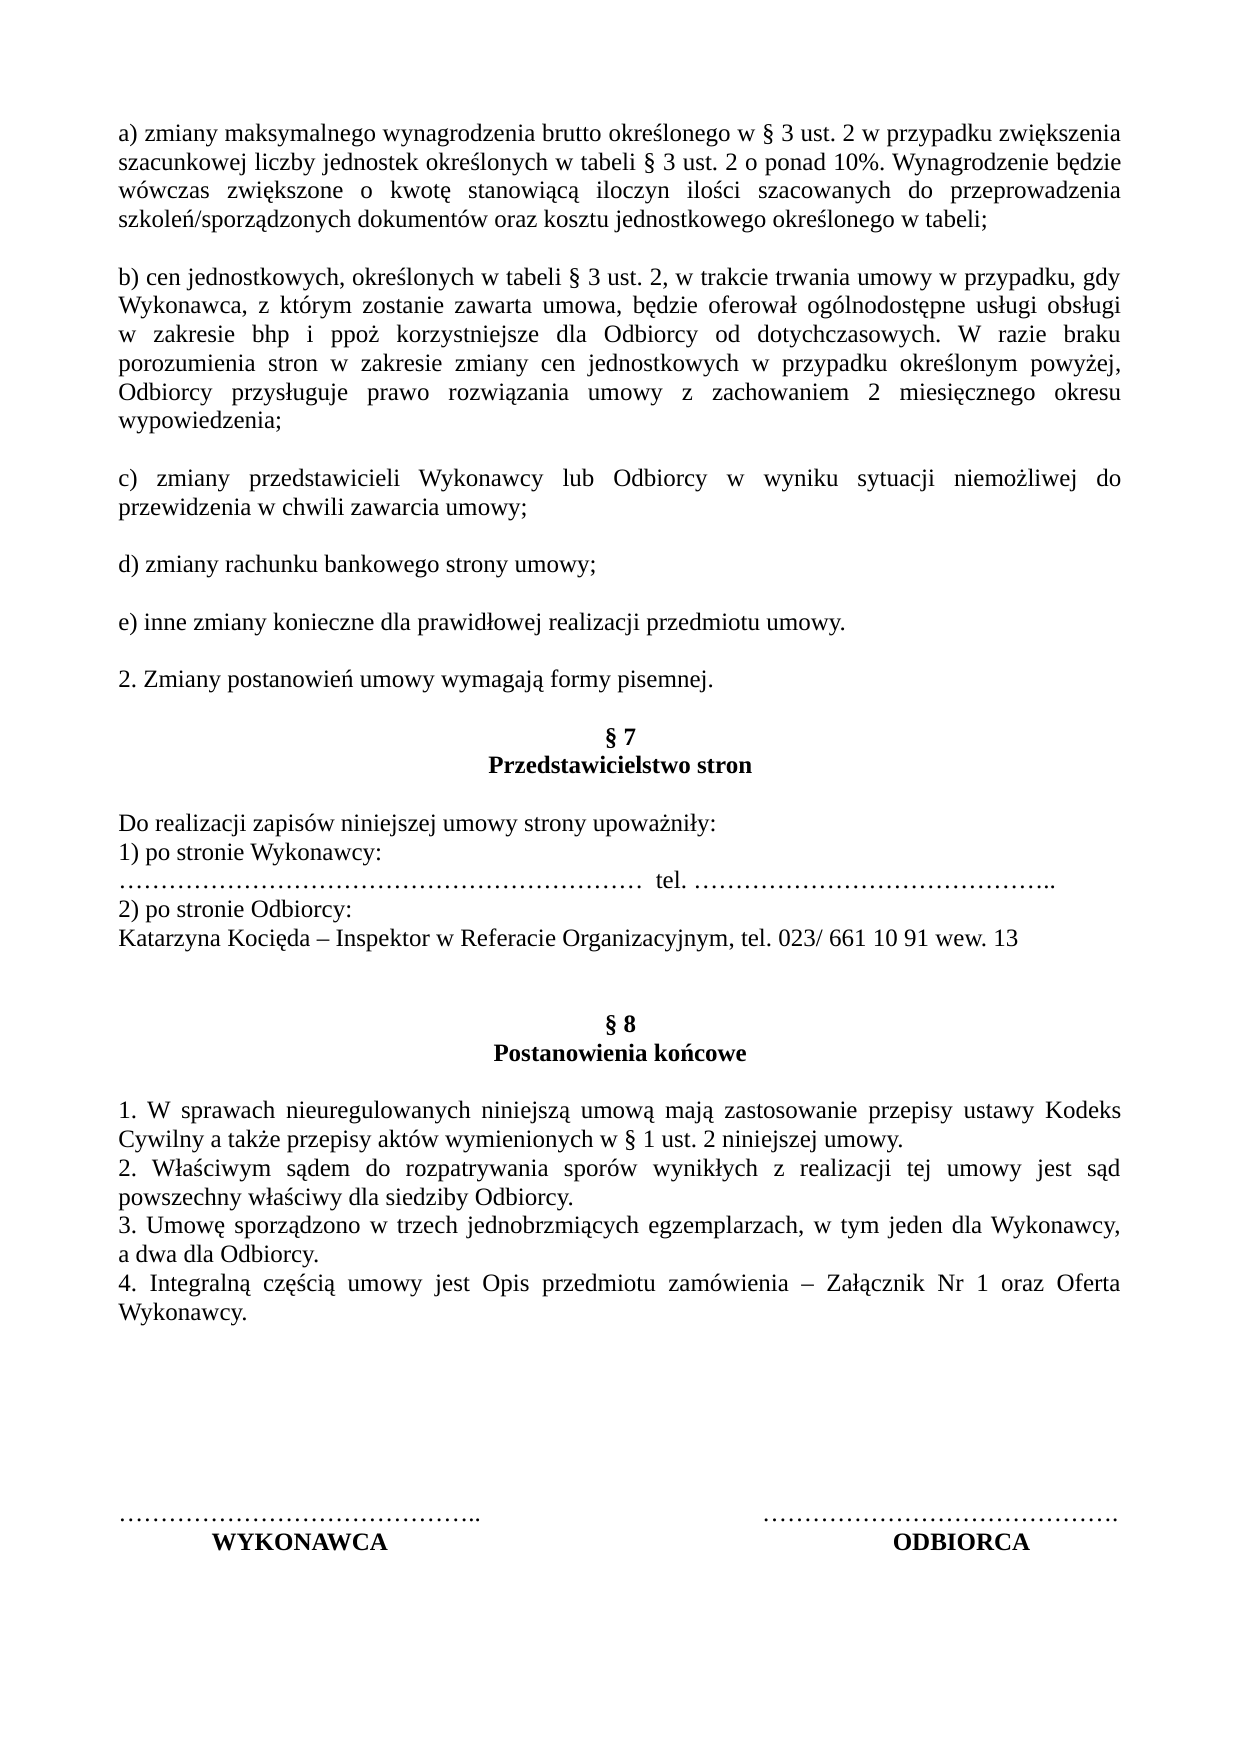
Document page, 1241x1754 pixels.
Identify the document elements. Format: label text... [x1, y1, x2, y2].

text e) inne zmiany konieczne dla prawidłowej realizacji przedmiotu umowy. [118, 607, 1122, 636]
text 2) po stronie Odbiorcy: [118, 894, 1122, 923]
text c) zmiany przedstawicieli Wykonawcy lub Odbiorcy w wyniku sytuacji niemożliwej do przewidzenia w chwili zawarcia umowy; [118, 463, 1122, 521]
text § 7 [118, 722, 1122, 751]
text ……………………………………………………… tel. …………………………………….. [118, 866, 1122, 894]
text b) cen jednostkowych, określonych w tabeli § 3 ust. 2, w trakcie trwania umowy w przypadku, gdy Wykonawca, z którym zostanie zawarta umowa, będzie oferował ogólnodostępne usługi obsługi w zakresie bhp i ppoż korzystniejsze dla Odbiorcy od dotychczasowych. W razie braku porozumienia stron w zakresie zmiany cen jednostkowych w przypadku określonym powyżej, Odbiorcy przysługuje prawo rozwiązania umowy z zachowaniem 2 miesięcznego okresu wypowiedzenia; [118, 262, 1122, 434]
text 1. W sprawach nieuregulowanych niniejszą umową mają zastosowanie przepisy ustawy Kodeks Cywilny a także przepisy aktów wymienionych w § 1 ust. 2 niniejszej umowy. [118, 1096, 1122, 1153]
text Postanowienia końcowe [118, 1038, 1122, 1067]
text 3. Umowę sporządzono w trzech jednobrzmiących egzemplarzach, w tym jeden dla Wykonawcy, a dwa dla Odbiorcy. [118, 1211, 1122, 1268]
text 2. Właściwym sądem do rozpatrywania sporów wynikłych z realizacji tej umowy jest sąd powszechny właściwy dla siedziby Odbiorcy. [118, 1153, 1122, 1211]
text …………………………………….. ……………………………………. [118, 1498, 1122, 1527]
text d) zmiany rachunku bankowego strony umowy; [118, 549, 1122, 578]
text 1) po stronie Wykonawcy: [118, 837, 1122, 866]
text 2. Zmiany postanowień umowy wymagają formy pisemnej. [118, 664, 1122, 693]
text Do realizacji zapisów niniejszej umowy strony upoważniły: [118, 808, 1122, 837]
text WYKONAWCA ODBIORCA [118, 1527, 1122, 1556]
text § 8 [118, 1009, 1122, 1038]
text a) zmiany maksymalnego wynagrodzenia brutto określonego w § 3 ust. 2 w przypadku zwiększenia szacunkowej liczby jednostek określonych w tabeli § 3 ust. 2 o ponad 10%. Wynagrodzenie będzie wówczas zwiększone o kwotę stanowiącą iloczyn ilości szacowanych do przeprowadzenia szkoleń/sporządzonych dokumentów oraz kosztu jednostkowego określonego w tabeli; [118, 118, 1122, 233]
text Katarzyna Kocięda – Inspektor w Referacie Organizacyjnym, tel. 023/ 661 10 91 wew. 13 [118, 923, 1122, 952]
text 4. Integralną częścią umowy jest Opis przedmiotu zamówienia – Załącznik Nr 1 oraz Oferta Wykonawcy. [118, 1268, 1122, 1326]
text Przedstawicielstwo stron [118, 751, 1122, 779]
